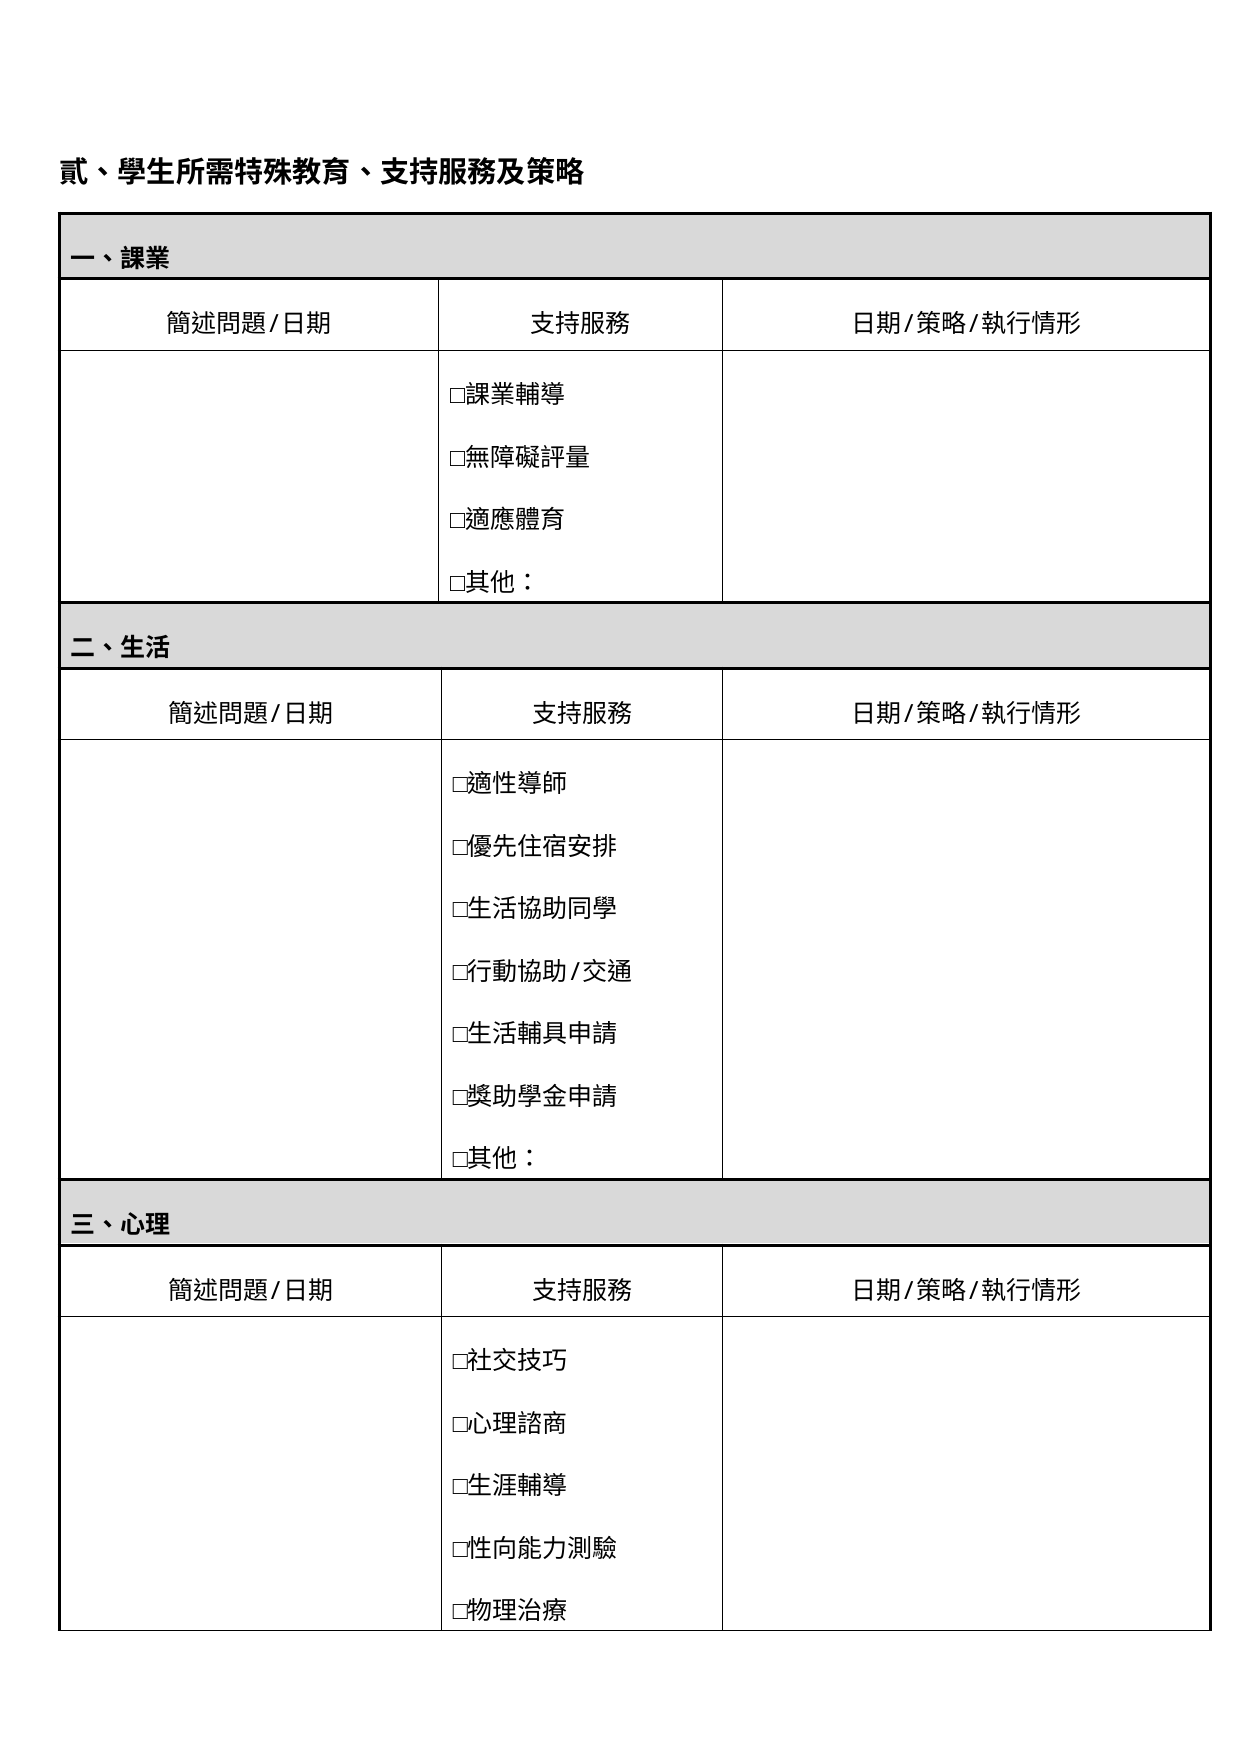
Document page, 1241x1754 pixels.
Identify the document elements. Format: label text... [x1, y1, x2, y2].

table_cell 簡述問題/日期 [61, 670, 441, 739]
table_cell [61, 1317, 441, 1630]
table_cell 簡述問題/日期 [61, 1247, 441, 1316]
table_cell 支持服務 [439, 280, 722, 350]
table_cell 二、生活 [61, 604, 1209, 667]
table_cell [61, 740, 441, 1178]
table_cell □課業輔導 □無障礙評量 □適應體育 □其他： [439, 351, 722, 601]
table_cell □社交技巧 □心理諮商 □生涯輔導 □性向能力測驗 □物理治療 [442, 1317, 722, 1630]
table_cell 三、心理 [61, 1181, 1209, 1243]
table_cell [61, 351, 438, 601]
table_cell 日期/策略/執行情形 [723, 670, 1209, 739]
table_cell 日期/策略/執行情形 [723, 280, 1209, 350]
table_cell [723, 1317, 1209, 1630]
table_header 一、課業 [61, 215, 1209, 277]
table_cell [723, 351, 1209, 601]
table_cell [723, 740, 1209, 1178]
table_cell 支持服務 [442, 1247, 722, 1316]
table_cell 支持服務 [442, 670, 722, 739]
table_cell 日期/策略/執行情形 [723, 1247, 1209, 1316]
table_cell 簡述問題/日期 [61, 280, 438, 350]
text 貳、學生所需特殊教育、支持服務及策略 [59, 148, 1181, 190]
table_cell □適性導師 □優先住宿安排 □生活協助同學 □行動協助/交通 □生活輔具申請 □獎助學金申請 □其他： [442, 740, 722, 1178]
